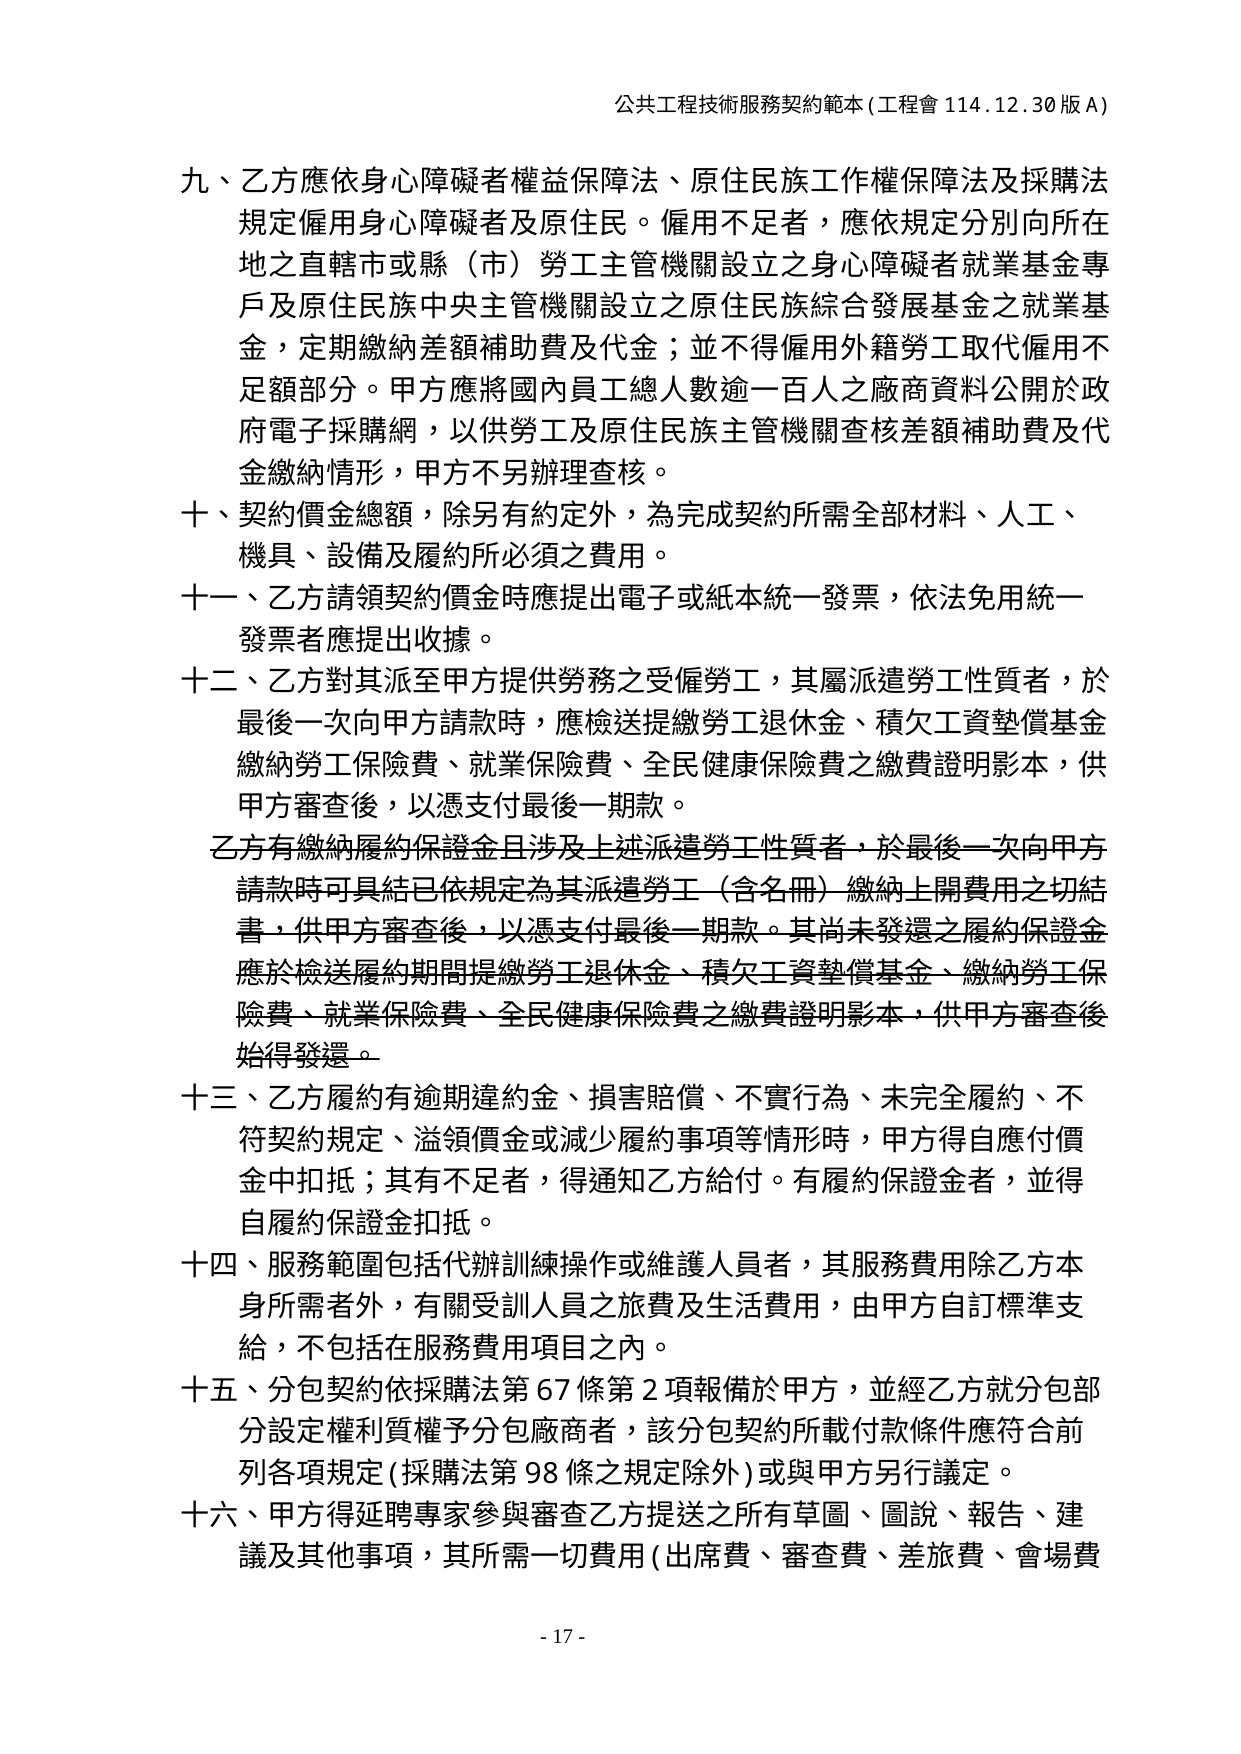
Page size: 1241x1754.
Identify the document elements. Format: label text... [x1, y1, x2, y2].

text 乙方有繳納履約保證金且涉及上述派遣勞工性質者，於最後一次向甲方請款時可具結已依規定為其派遣勞工（含名冊）繳納上開費用之切結書，供甲方審查後，以憑支付最後一期款。其尚未發還之履約保證金，應於檢送履約期間提繳勞工退休金、積欠工資墊償基金、繳納勞工保險費、就業保險費、全民健康保險費之繳費證明影本，供甲方審查後，始得發還。 [180, 825, 1110, 1075]
text 十一、乙方請領契約價金時應提出電子或紙本統一發票，依法免用統一發票者應提出收據。 [180, 575, 1110, 658]
text 十、契約價金總額，除另有約定外，為完成契約所需全部材料、人工、機具、設備及履約所必須之費用。 [180, 492, 1110, 575]
text 十三、乙方履約有逾期違約金、損害賠償、不實行為、未完全履約、不符契約規定、溢領價金或減少履約事項等情形時，甲方得自應付價金中扣抵；其有不足者，得通知乙方給付。有履約保證金者，並得自履約保證金扣抵。 [180, 1075, 1110, 1242]
text 十二、乙方對其派至甲方提供勞務之受僱勞工，其屬派遣勞工性質者，於最後一次向甲方請款時，應檢送提繳勞工退休金、積欠工資墊償基金、繳納勞工保險費、就業保險費、全民健康保險費之繳費證明影本，供甲方審查後，以憑支付最後一期款。 [180, 658, 1110, 825]
text 十五、分包契約依採購法第67條第2項報備於甲方，並經乙方就分包部分設定權利質權予分包廠商者，該分包契約所載付款條件應符合前列各項規定(採購法第98條之規定除外)或與甲方另行議定。 [180, 1367, 1110, 1492]
text 十四、服務範圍包括代辦訓練操作或維護人員者，其服務費用除乙方本身所需者外，有關受訓人員之旅費及生活費用，由甲方自訂標準支給，不包括在服務費用項目之內。 [180, 1242, 1110, 1367]
text 十六、甲方得延聘專家參與審查乙方提送之所有草圖、圖說、報告、建議及其他事項，其所需一切費用(出席費、審查費、差旅費、會場費 [180, 1492, 1110, 1575]
text 九、乙方應依身心障礙者權益保障法、原住民族工作權保障法及採購法規定僱用身心障礙者及原住民。僱用不足者，應依規定分別向所在地之直轄市或縣（市）勞工主管機關設立之身心障礙者就業基金專戶及原住民族中央主管機關設立之原住民族綜合發展基金之就業基金，定期繳納差額補助費及代金；並不得僱用外籍勞工取代僱用不足額部分。甲方應將國內員工總人數逾一百人之廠商資料公開於政府電子採購網，以供勞工及原住民族主管機關查核差額補助費及代金繳納情形，甲方不另辦理查核。 [180, 158, 1110, 492]
